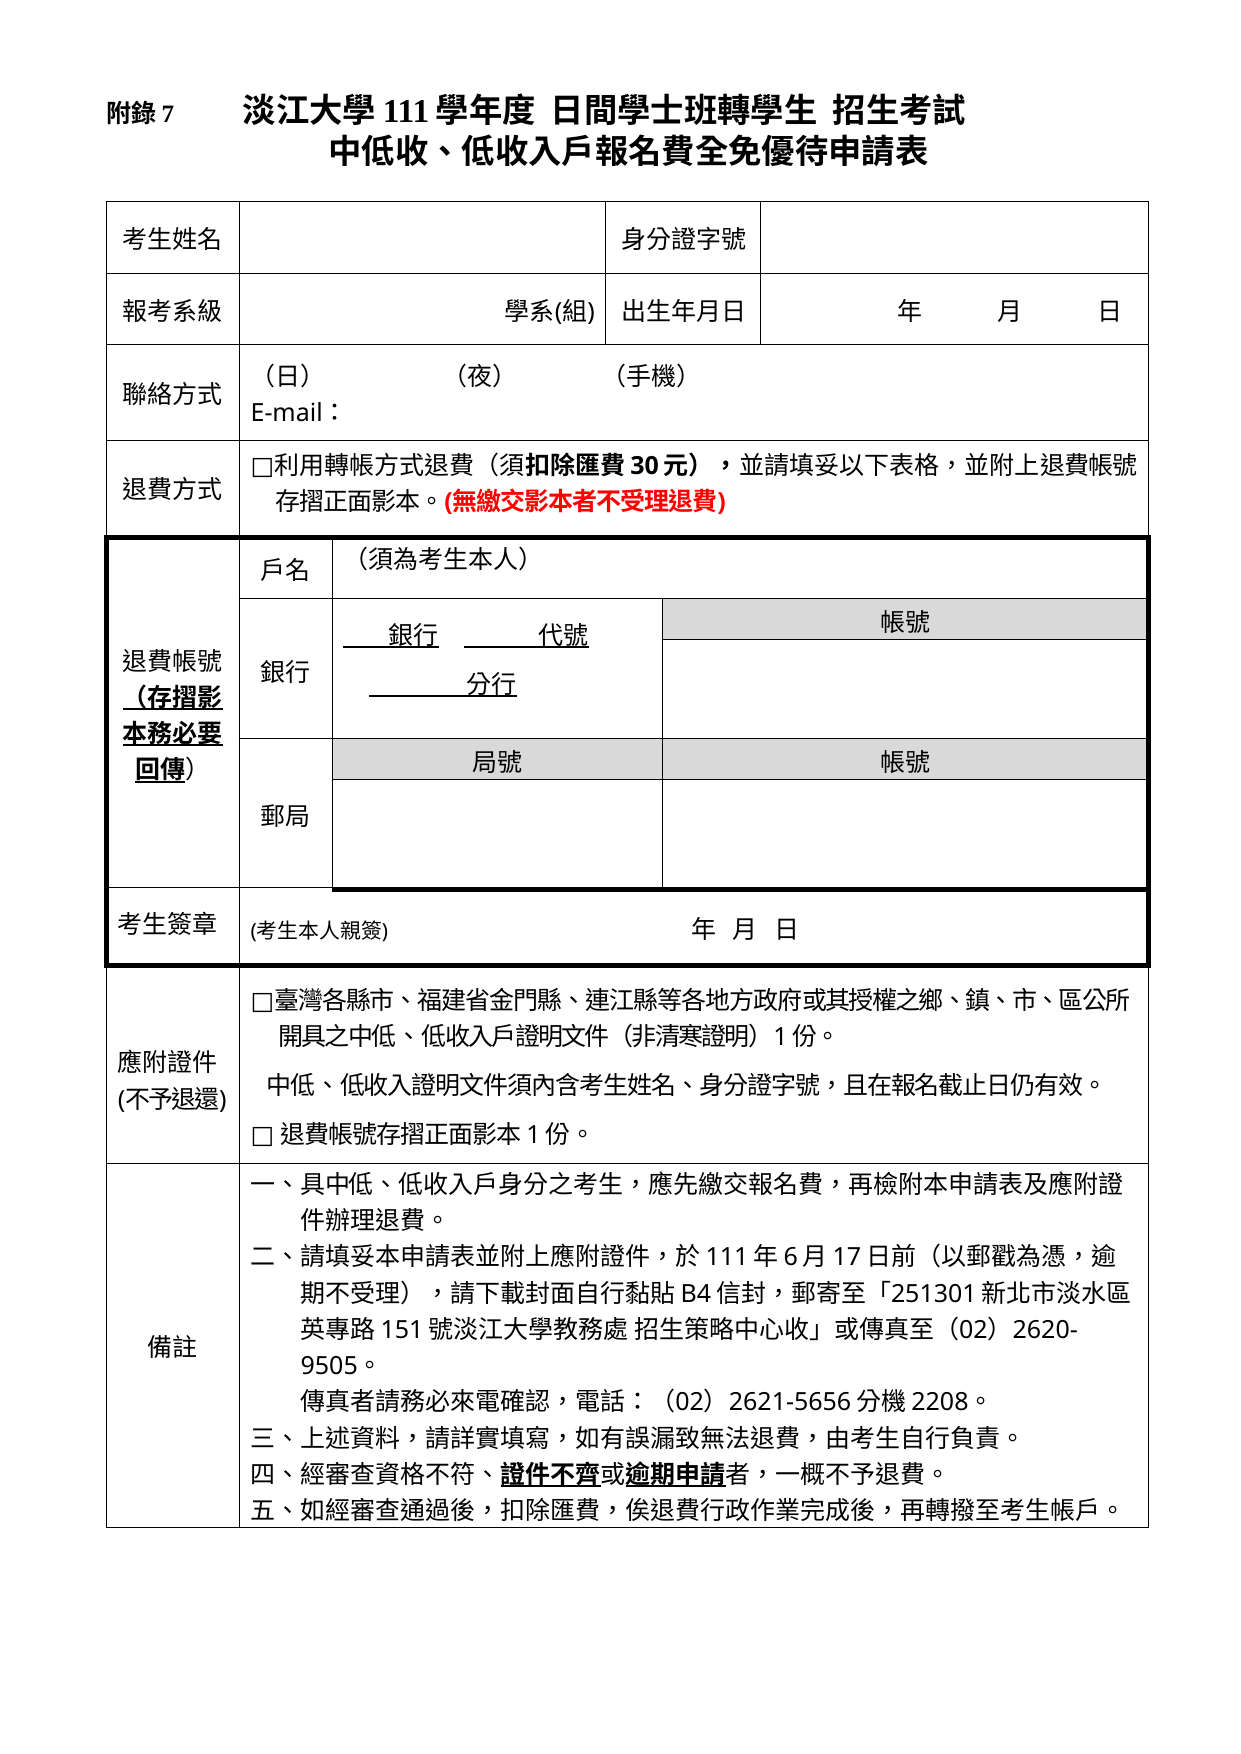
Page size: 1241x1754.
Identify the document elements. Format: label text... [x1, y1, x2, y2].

table_cell 應附證件 (不予退還) [107, 968, 239, 1163]
table_cell 年 月 日 [761, 274, 1148, 344]
table_cell 退費帳號 （存摺影本務必要回傳） [109, 540, 239, 887]
table_cell 考生簽章 [109, 888, 239, 963]
table_header 身分證字號 [606, 202, 760, 273]
table_cell (考生本人親簽) 年 月 日 [240, 888, 1146, 963]
table_cell [663, 640, 1146, 738]
table_cell [333, 780, 662, 887]
table_cell 退費方式 [107, 441, 239, 535]
table_cell 銀行 代號 分行 [333, 599, 662, 738]
table_cell 學系(組) [240, 274, 605, 344]
table_cell 備註 [107, 1164, 239, 1527]
table_cell 聯絡方式 [107, 345, 239, 440]
table_cell 出生年月日 [606, 274, 760, 344]
table_cell 郵局 [240, 739, 332, 887]
text 附錄7 淡江大學111學年度 日間學士班轉學生 招生考試 [106, 89, 1150, 130]
table_cell 帳號 [663, 599, 1146, 639]
table_header [240, 202, 605, 273]
table_cell （須為考生本人） [333, 540, 1146, 598]
table_cell 一、具中低、低收入戶身分之考生，應先繳交報名費，再檢附本申請表及應附證件辦理退費。 二、請填妥本申請表並附上應附證件，於111年6月17日前（以郵戳為憑，逾期不受理），請下載封面自行黏貼B4信封，郵寄至「251301新北市淡水區英專路151號淡江大學教務處 招生策略中心收」或傳真至（02）2620-9505。 傳真者請務必來電確認，電話：（02）2621-5656分機2208。 三、上述資料，請詳實填寫，如有誤漏致無法退費，由考生自行負責。 四、經審查資格不符、證件不齊或逾期申請者，一概不予退費。 五、如經審查通過後，扣除匯費，俟退費行政作業完成後，再轉撥至考生帳戶。 [240, 1164, 1148, 1527]
table_cell □利用轉帳方式退費（須扣除匯費30元），並請填妥以下表格，並附上退費帳號存摺正面影本。(無繳交影本者不受理退費) [240, 441, 1148, 535]
table_header 考生姓名 [107, 202, 239, 273]
table_cell [663, 780, 1146, 887]
table_header [761, 202, 1148, 273]
table_cell （日） （夜） （手機） E-mail： [240, 345, 1148, 440]
table_cell 報考系級 [107, 274, 239, 344]
table_cell □臺灣各縣市、福建省金門縣、連江縣等各地方政府或其授權之鄉、鎮、市、區公所開具之中低、低收入戶證明文件（非清寒證明）1份。 中低、低收入證明文件須內含考生姓名、身分證字號，且在報名截止日仍有效。 □ 退費帳號存摺正面影本1份。 [240, 968, 1148, 1163]
text 中低收、低收入戶報名費全免優待申請表 [106, 130, 1150, 172]
table_cell 戶名 [240, 540, 332, 598]
table_cell 帳號 [663, 739, 1146, 779]
table_cell 局號 [333, 739, 662, 779]
table_cell 銀行 [240, 599, 332, 738]
